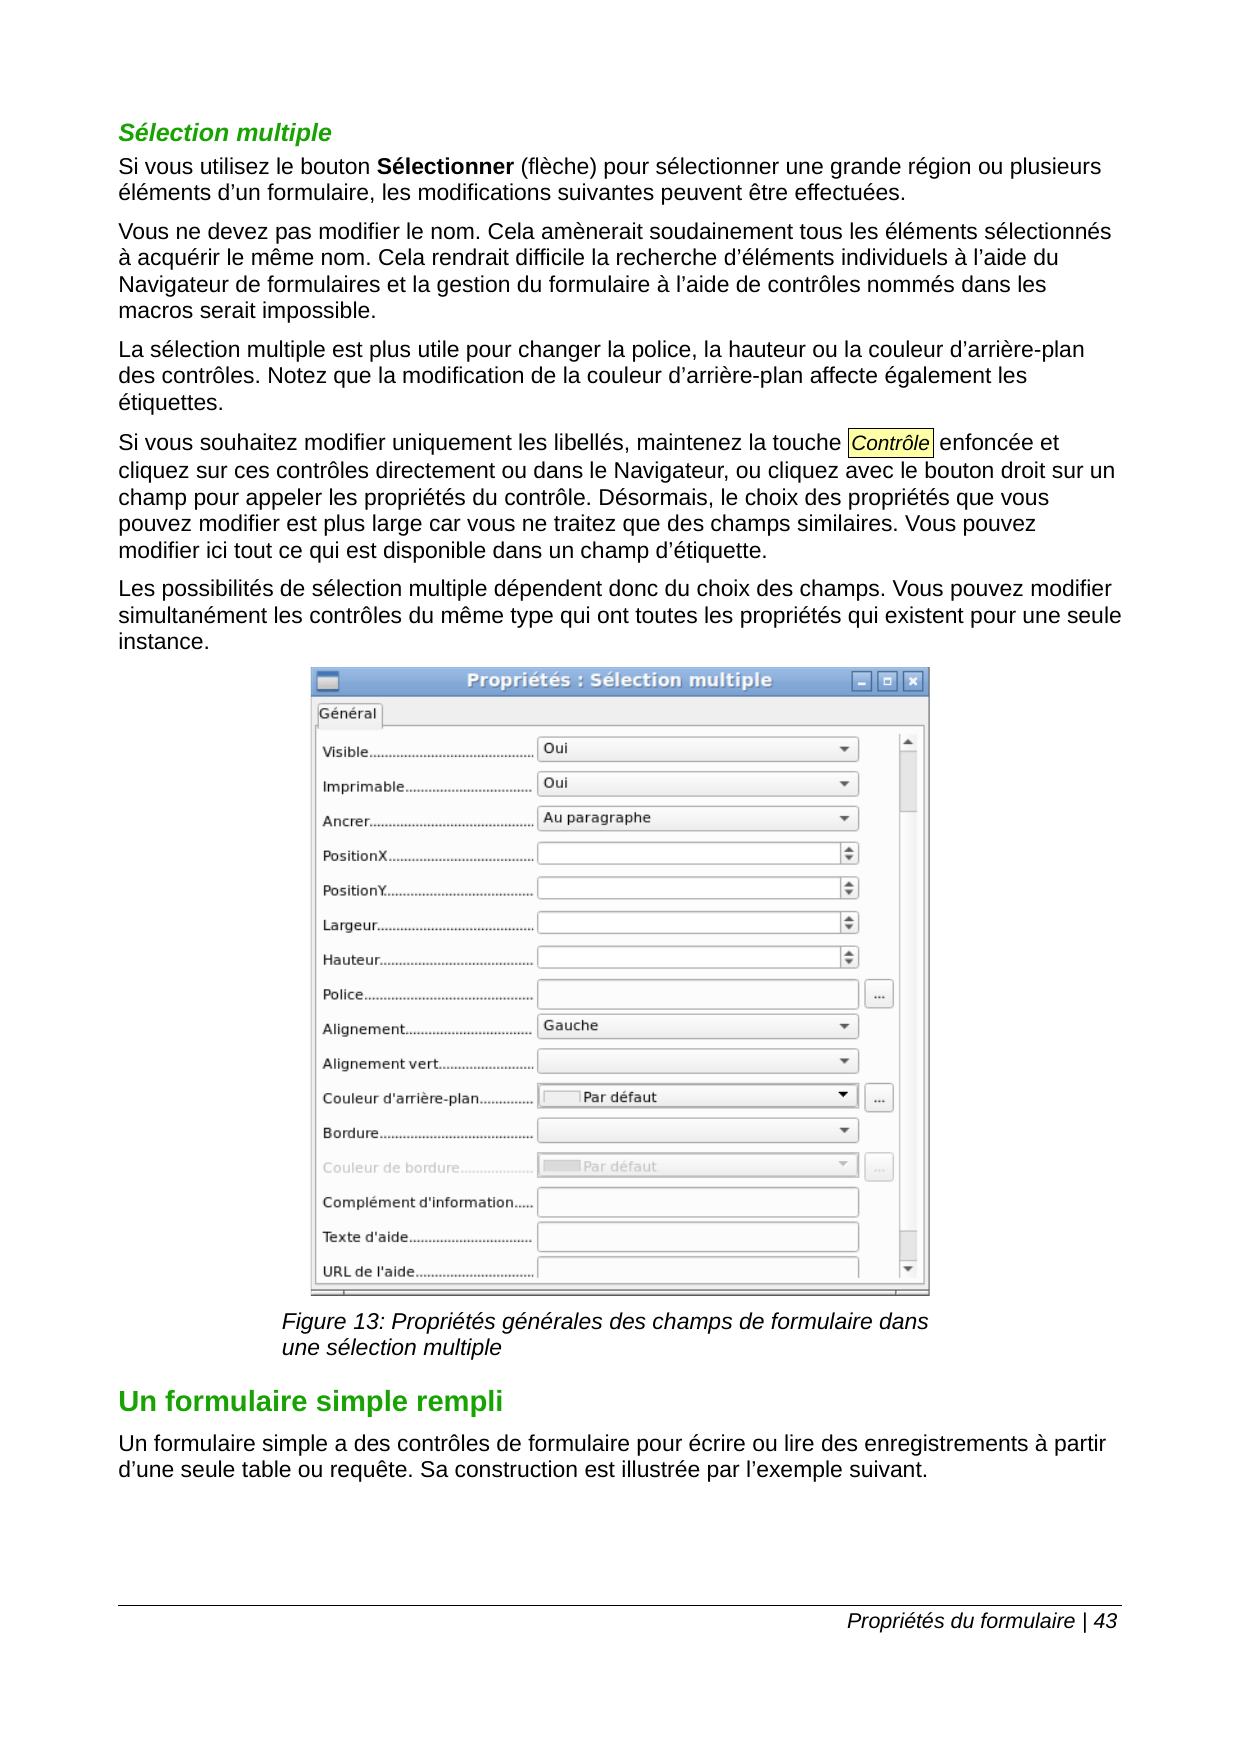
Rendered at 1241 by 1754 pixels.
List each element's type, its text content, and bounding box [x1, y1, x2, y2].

picture [310, 667, 930, 1296]
text Figure 13: Propriétés générales des champs de formulaire dans une sélection multiple [282, 667, 959, 1361]
text Vous ne devez pas modifier le nom. Cela amènerait soudainement tous les éléments sélectionnés à acquérir le même nom. Cela rendrait difficile la recherche d’éléments individuels à l’aide du Navigateur de formulaires et la gestion du formulaire à l’aide de contrôles nommés dans les macros serait impossible. [118, 218, 1122, 323]
subtitle Sélection multiple [118, 118, 1122, 147]
text Les possibilités de sélection multiple dépendent donc du choix des champs. Vous pouvez modifier simultanément les contrôles du même type qui ont toutes les propriétés qui existent pour une seule instance. [118, 575, 1122, 654]
text Si vous souhaitez modifier uniquement les libellés, maintenez la touche Contrôle enfoncée et cliquez sur ces contrôles directement ou dans le Navigateur, ou cliquez avec le bouton droit sur un champ pour appeler les propriétés du contrôle. Désormais, le choix des propriétés que vous pouvez modifier est plus large car vous ne traitez que des champs similaires. Vous pouvez modifier ici tout ce qui est disponible dans un champ d’étiquette. [118, 427, 1122, 563]
subtitle Un formulaire simple rempli [118, 1384, 1122, 1418]
text Un formulaire simple a des contrôles de formulaire pour écrire ou lire des enregistrements à partir d’une seule table ou requête. Sa construction est illustrée par l’exemple suivant. [118, 1429, 1122, 1482]
text La sélection multiple est plus utile pour changer la police, la hauteur ou la couleur d’arrière-plan des contrôles. Notez que la modification de la couleur d’arrière-plan affecte également les étiquettes. [118, 336, 1122, 415]
text Si vous utilisez le bouton Sélectionner (flèche) pour sélectionner une grande région ou plusieurs éléments d’un formulaire, les modifications suivantes peuvent être effectuées. [118, 153, 1122, 206]
